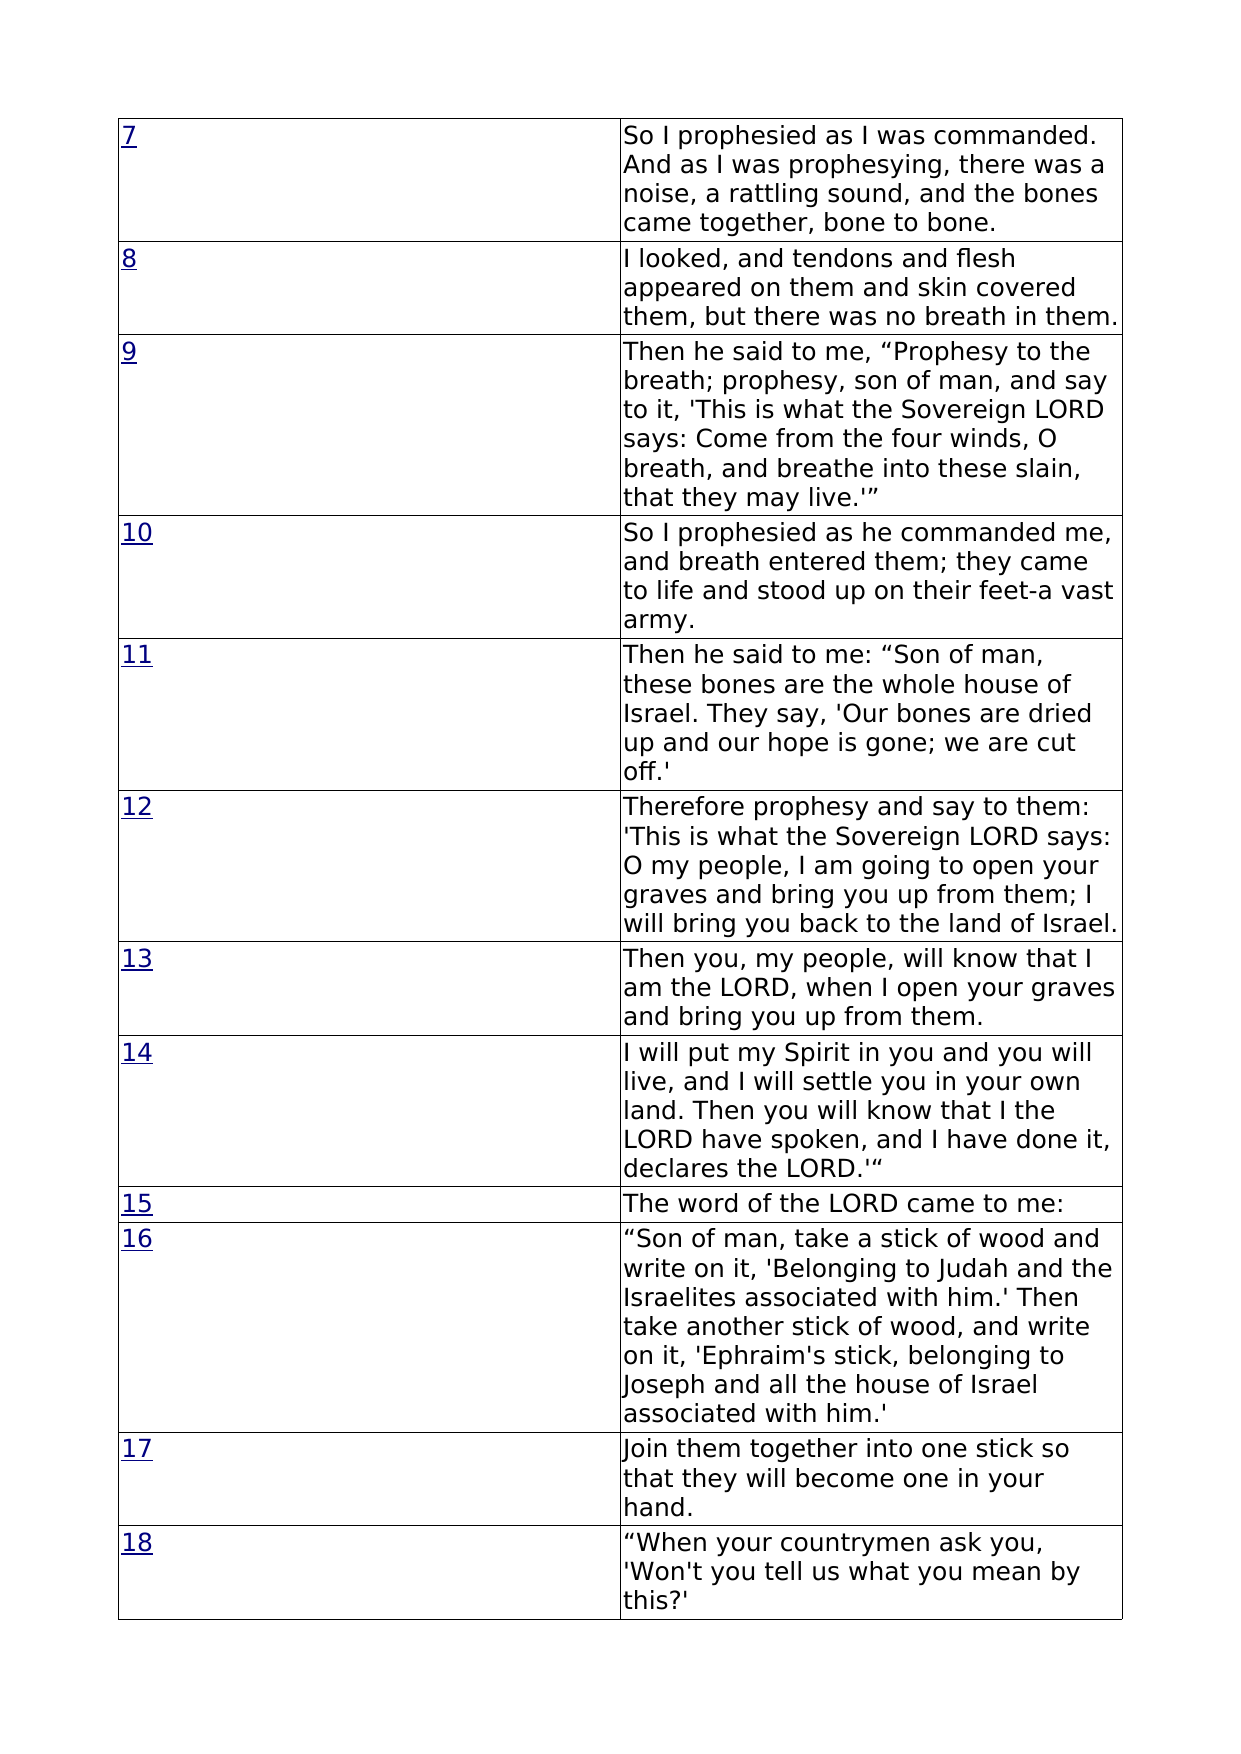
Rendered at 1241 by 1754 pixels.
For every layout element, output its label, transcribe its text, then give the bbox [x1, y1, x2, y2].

table_cell 17 [119, 1433, 620, 1525]
table_cell 10 [119, 516, 620, 638]
table_cell I looked, and tendons and flesh appeared on them and skin covered them, but there was no breath in them. [621, 242, 1122, 334]
table_cell “When your countrymen ask you, 'Won't you tell us what you mean by this?' [621, 1526, 1122, 1618]
table_cell Join them together into one stick so that they will become one in your hand. [621, 1433, 1122, 1525]
table_cell 7 [119, 119, 620, 241]
table_cell So I prophesied as I was commanded. And as I was prophesying, there was a noise, a rattling sound, and the bones came together, bone to bone. [621, 119, 1122, 241]
table_cell 18 [119, 1526, 620, 1618]
table_cell 16 [119, 1223, 620, 1432]
table_cell Then he said to me: “Son of man, these bones are the whole house of Israel. They say, 'Our bones are dried up and our hope is gone; we are cut off.' [621, 639, 1122, 789]
table_cell The word of the LORD came to me: [621, 1187, 1122, 1222]
table_cell Therefore prophesy and say to them: 'This is what the Sovereign LORD says: O my people, I am going to open your graves and bring you up from them; I will bring you back to the land of Israel. [621, 791, 1122, 941]
table_cell 9 [119, 335, 620, 515]
table_cell Then you, my people, will know that I am the LORD, when I open your graves and bring you up from them. [621, 942, 1122, 1035]
table_cell I will put my Spirit in you and you will live, and I will settle you in your own land. Then you will know that I the LORD have spoken, and I have done it, declares the LORD.'“ [621, 1036, 1122, 1186]
table_cell 12 [119, 791, 620, 941]
table_cell “Son of man, take a stick of wood and write on it, 'Belonging to Judah and the Israelites associated with him.' Then take another stick of wood, and write on it, 'Ephraim's stick, belonging to Joseph and all the house of Israel associated with him.' [621, 1223, 1122, 1432]
table_cell 14 [119, 1036, 620, 1186]
table_cell Then he said to me, “Prophesy to the breath; prophesy, son of man, and say to it, 'This is what the Sovereign LORD says: Come from the four winds, O breath, and breathe into these slain, that they may live.'” [621, 335, 1122, 515]
table_cell 11 [119, 639, 620, 789]
table_cell 15 [119, 1187, 620, 1222]
table_cell 8 [119, 242, 620, 334]
table_cell So I prophesied as he commanded me, and breath entered them; they came to life and stood up on their feet-a vast army. [621, 516, 1122, 638]
table_cell 13 [119, 942, 620, 1035]
